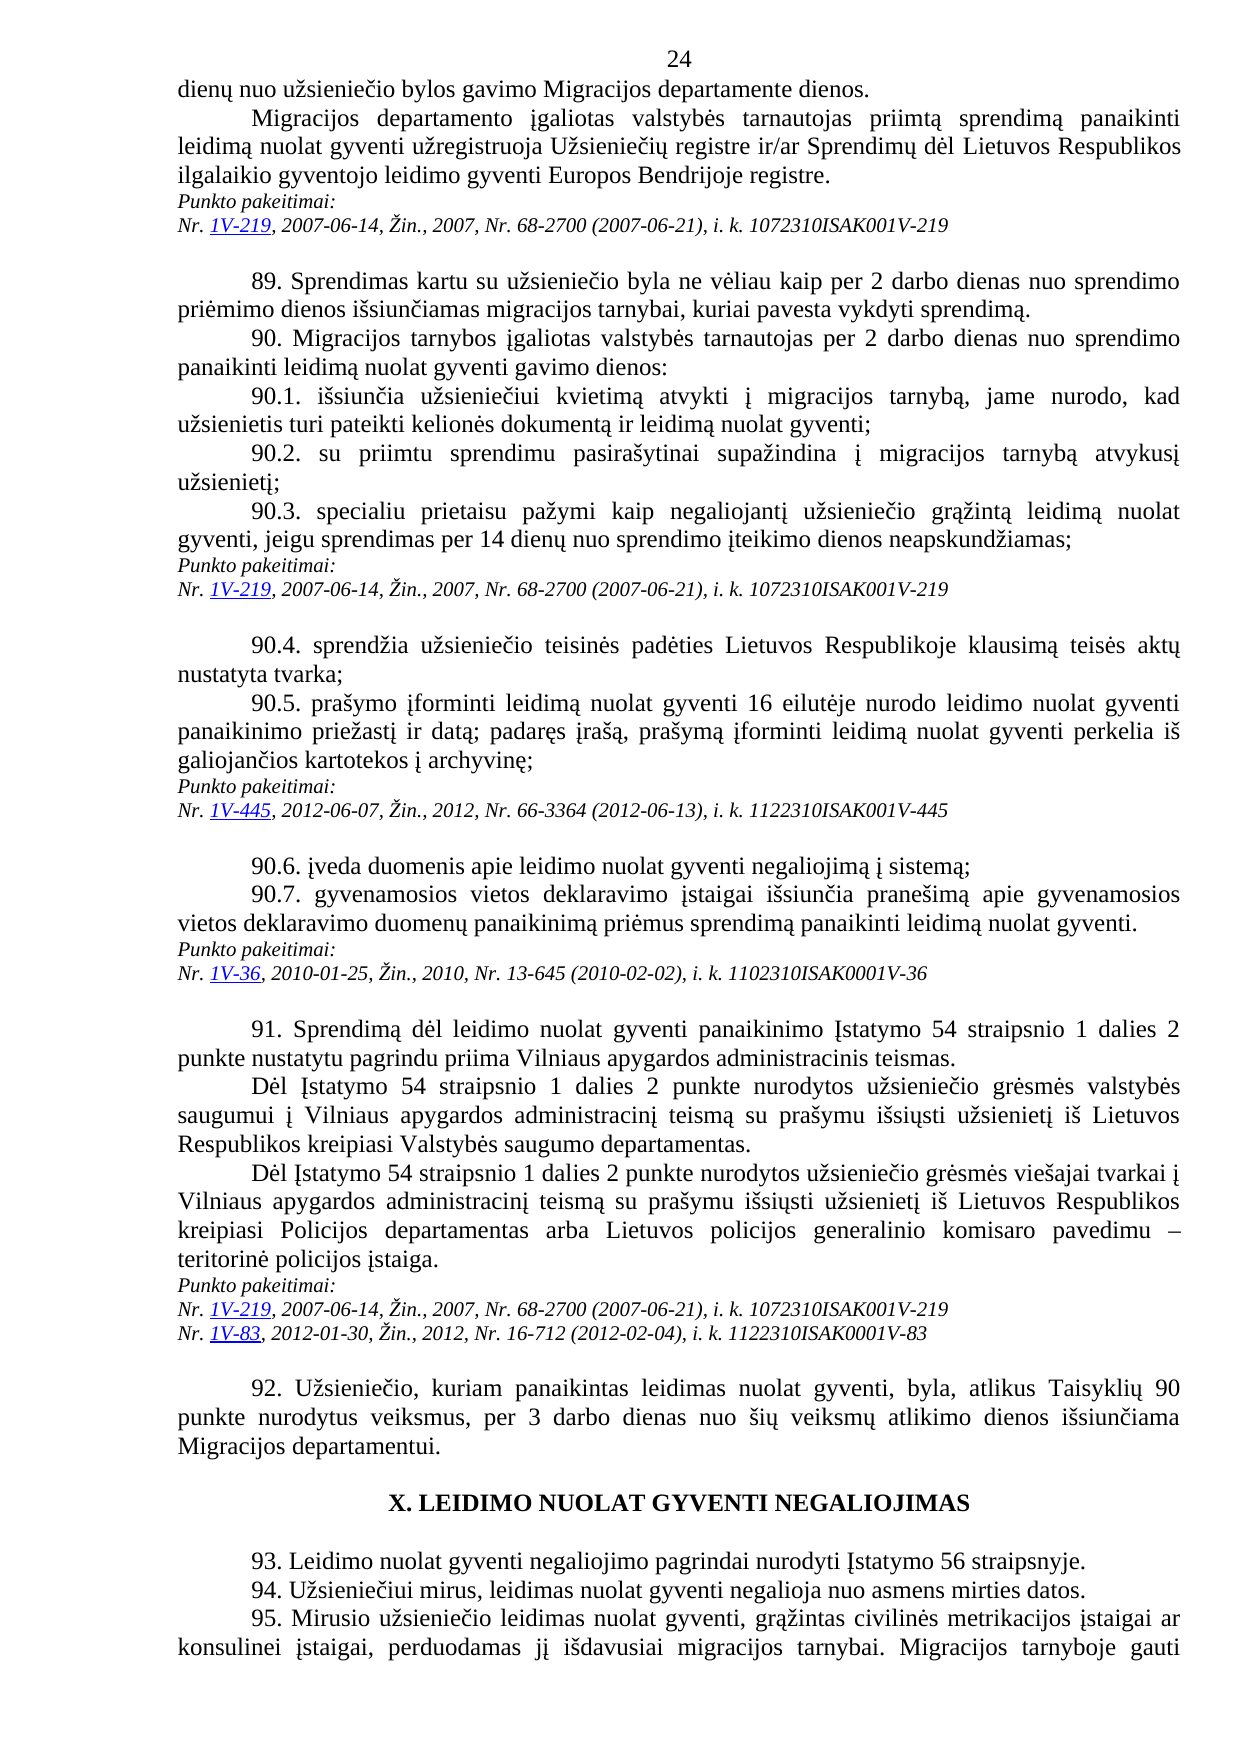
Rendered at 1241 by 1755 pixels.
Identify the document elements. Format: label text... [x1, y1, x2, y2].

text 89. Sprendimas kartu su užsieniečio byla ne vėliau kaip per 2 darbo dienas nuo sprendimo priėmimo dienos išsiunčiamas migracijos tarnybai, kuriai pavesta vykdyti sprendimą. [177, 266, 1181, 323]
text Dėl Įstatymo 54 straipsnio 1 dalies 2 punkte nurodytos užsieniečio grėsmės viešajai tvarkai į Vilniaus apygardos administracinį teismą su prašymu išsiųsti užsienietį iš Lietuvos Respublikos kreipiasi Policijos departamentas arba Lietuvos policijos generalinio komisaro pavedimu – teritorinė policijos įstaiga. [177, 1158, 1181, 1273]
text 91. Sprendimą dėl leidimo nuolat gyventi panaikinimo Įstatymo 54 straipsnio 1 dalies 2 punkte nustatytu pagrindu priima Vilniaus apygardos administracinis teismas. [177, 1014, 1181, 1071]
text 92. Užsieniečio, kuriam panaikintas leidimas nuolat gyventi, byla, atlikus Taisyklių 90 punkte nurodytus veiksmus, per 3 darbo dienas nuo šių veiksmų atlikimo dienos išsiunčiama Migracijos departamentui. [177, 1373, 1181, 1460]
text Nr. 1V-219, 2007-06-14, Žin., 2007, Nr. 68-2700 (2007-06-21), i. k. 1072310ISAK001V-219 [177, 577, 1181, 601]
text X. LEIDIMO NUOLAT GYVENTI NEGALIOJIMAS [177, 1488, 1181, 1517]
text 93. Leidimo nuolat gyventi negaliojimo pagrindai nurodyti Įstatymo 56 straipsnyje. [177, 1546, 1181, 1575]
text Nr. 1V-83, 2012-01-30, Žin., 2012, Nr. 16-712 (2012-02-04), i. k. 1122310ISAK0001V-83 [177, 1321, 1181, 1345]
text 90.7. gyvenamosios vietos deklaravimo įstaigai išsiunčia pranešimą apie gyvenamosios vietos deklaravimo duomenų panaikinimą priėmus sprendimą panaikinti leidimą nuolat gyventi. [177, 879, 1181, 937]
text Punkto pakeitimai: [177, 774, 1181, 798]
text 90.3. specialiu prietaisu pažymi kaip negaliojantį užsieniečio grąžintą leidimą nuolat gyventi, jeigu sprendimas per 14 dienų nuo sprendimo įteikimo dienos neapskundžiamas; [177, 496, 1181, 553]
text 90.6. įveda duomenis apie leidimo nuolat gyventi negaliojimą į sistemą; [177, 851, 1181, 879]
text 94. Užsieniečiui mirus, leidimas nuolat gyventi negalioja nuo asmens mirties datos. [177, 1575, 1181, 1603]
text Dėl Įstatymo 54 straipsnio 1 dalies 2 punkte nurodytos užsieniečio grėsmės valstybės saugumui į Vilniaus apygardos administracinį teismą su prašymu išsiųsti užsienietį iš Lietuvos Respublikos kreipiasi Valstybės saugumo departamentas. [177, 1071, 1181, 1158]
text Punkto pakeitimai: [177, 1273, 1181, 1297]
text Nr. 1V-36, 2010-01-25, Žin., 2010, Nr. 13-645 (2010-02-02), i. k. 1102310ISAK0001V-36 [177, 961, 1181, 985]
text Migracijos departamento įgaliotas valstybės tarnautojas priimtą sprendimą panaikinti leidimą nuolat gyventi užregistruoja Užsieniečių registre ir/ar Sprendimų dėl Lietuvos Respublikos ilgalaikio gyventojo leidimo gyventi Europos Bendrijoje registre. [177, 103, 1181, 189]
text 90.2. su priimtu sprendimu pasirašytinai supažindina į migracijos tarnybą atvykusį užsienietį; [177, 438, 1181, 496]
text Punkto pakeitimai: [177, 189, 1181, 213]
text dienų nuo užsieniečio bylos gavimo Migracijos departamente dienos. [177, 74, 1181, 103]
text Punkto pakeitimai: [177, 937, 1181, 961]
text Nr. 1V-219, 2007-06-14, Žin., 2007, Nr. 68-2700 (2007-06-21), i. k. 1072310ISAK001V-219 [177, 213, 1181, 237]
text 90.5. prašymo įforminti leidimą nuolat gyventi 16 eilutėje nurodo leidimo nuolat gyventi panaikinimo priežastį ir datą; padaręs įrašą, prašymą įforminti leidimą nuolat gyventi perkelia iš galiojančios kartotekos į archyvinę; [177, 688, 1181, 774]
text 90. Migracijos tarnybos įgaliotas valstybės tarnautojas per 2 darbo dienas nuo sprendimo panaikinti leidimą nuolat gyventi gavimo dienos: [177, 323, 1181, 381]
text 95. Mirusio užsieniečio leidimas nuolat gyventi, grąžintas civilinės metrikacijos įstaigai ar konsulinei įstaigai, perduodamas jį išdavusiai migracijos tarnybai. Migracijos tarnyboje gauti [177, 1603, 1181, 1661]
text 90.4. sprendžia užsieniečio teisinės padėties Lietuvos Respublikoje klausimą teisės aktų nustatyta tvarka; [177, 630, 1181, 688]
text Nr. 1V-445, 2012-06-07, Žin., 2012, Nr. 66-3364 (2012-06-13), i. k. 1122310ISAK001V-445 [177, 798, 1181, 822]
text Punkto pakeitimai: [177, 553, 1181, 577]
text Nr. 1V-219, 2007-06-14, Žin., 2007, Nr. 68-2700 (2007-06-21), i. k. 1072310ISAK001V-219 [177, 1297, 1181, 1321]
text 90.1. išsiunčia užsieniečiui kvietimą atvykti į migracijos tarnybą, jame nurodo, kad užsienietis turi pateikti kelionės dokumentą ir leidimą nuolat gyventi; [177, 381, 1181, 438]
